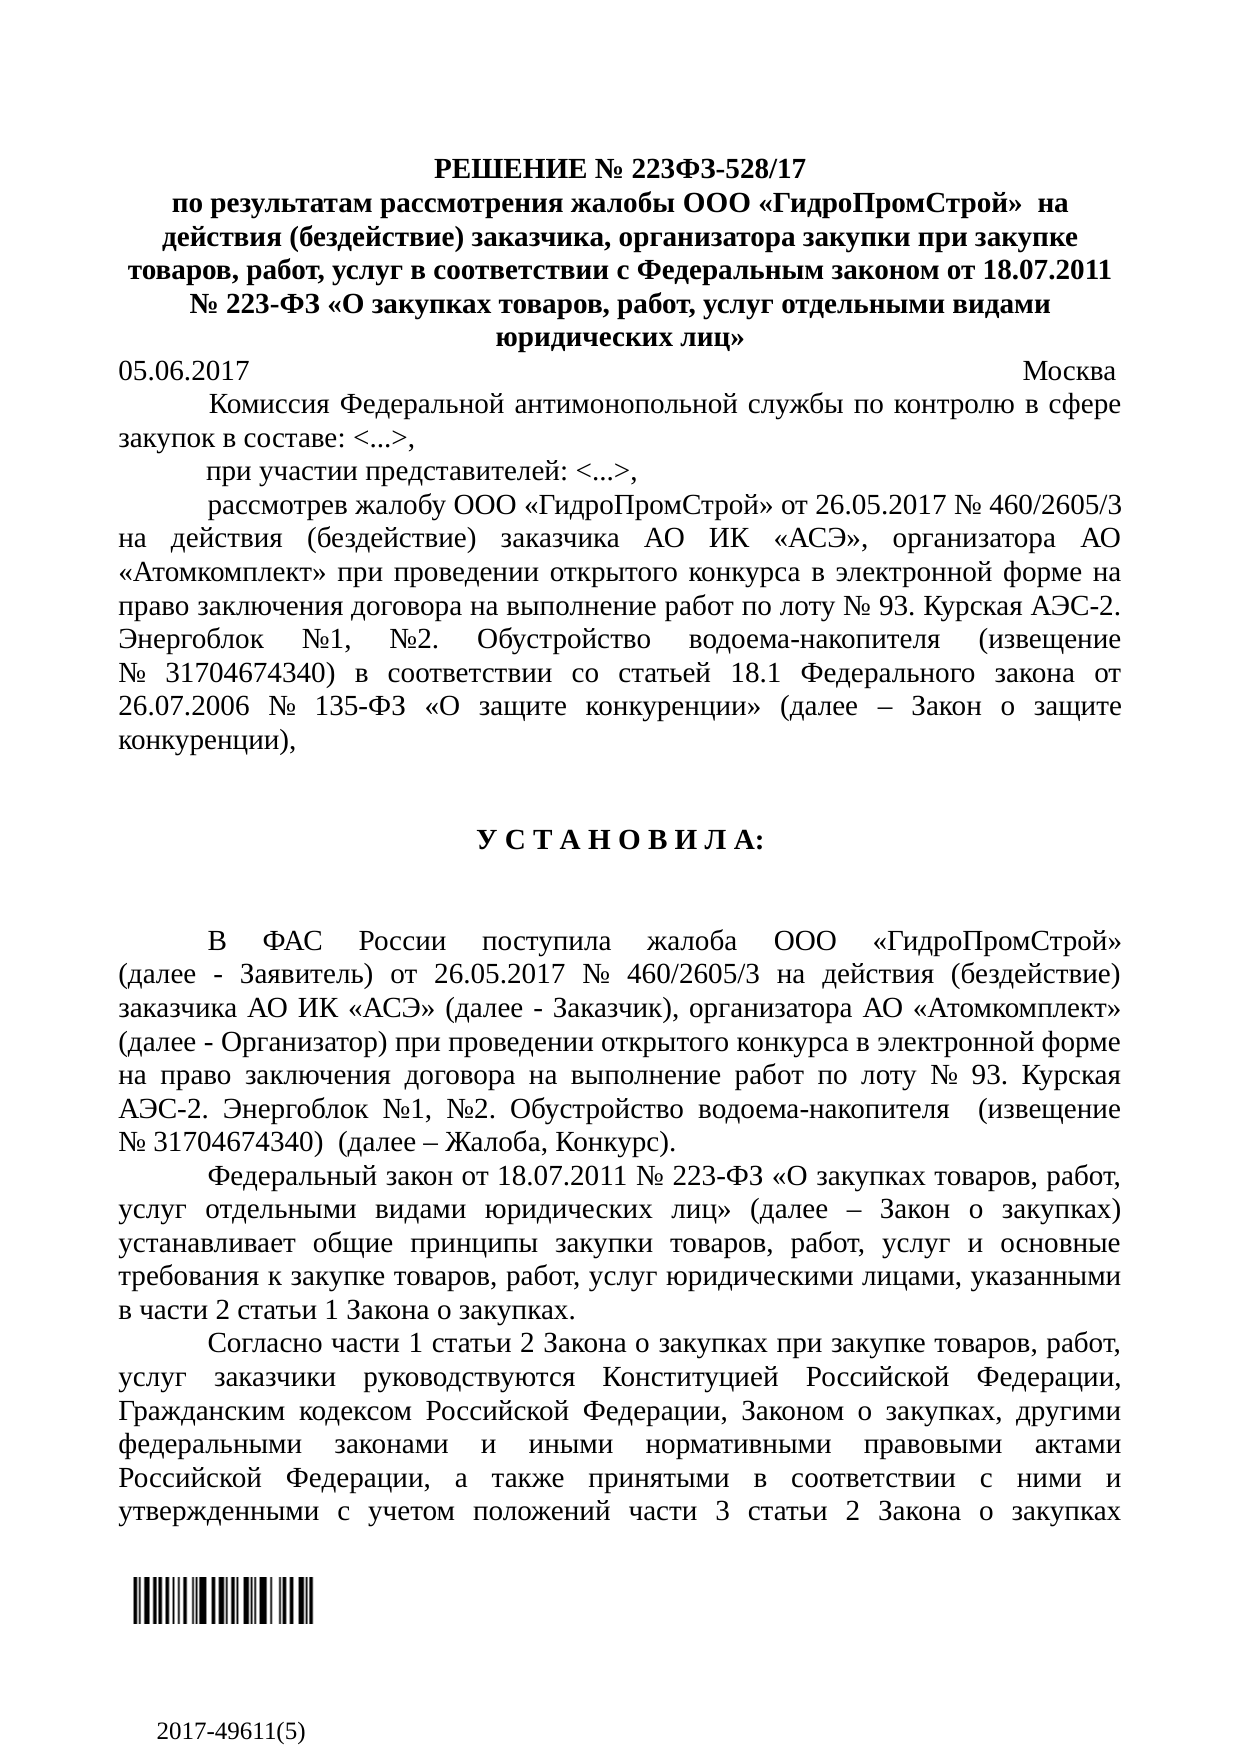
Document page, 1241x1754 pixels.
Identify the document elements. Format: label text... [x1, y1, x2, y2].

text У С Т А Н О В И Л А: [118, 822, 1122, 856]
text 05.06.2017 Москва [118, 353, 1122, 386]
text Федеральный закон от 18.07.2011 № 223-ФЗ «О закупках товаров, работ, услуг отдельными видами юридических лиц» (далее – Закон о закупках) устанавливает общие принципы закупки товаров, работ, услуг и основные требования к закупке товаров, работ, услуг юридическими лицами, указанными в части 2 статьи 1 Закона о закупках. [118, 1158, 1122, 1326]
text Комиссия Федеральной антимонопольной службы по контролю в сфере закупок в составе: <...>, [118, 386, 1122, 453]
text Согласно части 1 статьи 2 Закона о закупках при закупке товаров, работ, услуг заказчики руководствуются Конституцией Российской Федерации, Гражданским кодексом Российской Федерации, Законом о закупках, другими федеральными законами и иными нормативными правовыми актами Российской Федерации, а также принятыми в соответствии с ними и утвержденными с учетом положений части 3 статьи 2 Закона о закупках [118, 1326, 1122, 1527]
picture [118, 1577, 331, 1624]
text РЕШЕНИЕ № 223ФЗ-528/17 [118, 152, 1122, 185]
text рассмотрев жалобу ООО «ГидроПромСтрой» от 26.05.2017 № 460/2605/3 на действия (бездействие) заказчика АО ИК «АСЭ», организатора АО «Атомкомплект» при проведении открытого конкурса в электронной форме на право заключения договора на выполнение работ по лоту № 93. Курская АЭС-2. Энергоблок №1, №2. Обустройство водоема-накопителя (извещение № 31704674340) в соответствии со статьей 18.1 Федерального закона от 26.07.2006 № 135-ФЗ «О защите конкуренции» (далее – Закон о защите конкуренции), [118, 487, 1122, 755]
text при участии представителей: <...>, [118, 453, 1122, 487]
text по результатам рассмотрения жалобы ООО «ГидроПромСтрой» на действия (бездействие) заказчика, организатора закупки при закупке товаров, работ, услуг в соответствии с Федеральным законом от 18.07.2011 № 223-ФЗ «О закупках товаров, работ, услуг отдельными видами юридических лиц» [118, 185, 1122, 353]
text В ФАС России поступила жалоба ООО «ГидроПромСтрой» (далее - Заявитель) от 26.05.2017 № 460/2605/3 на действия (бездействие) заказчика АО ИК «АСЭ» (далее - Заказчик), организатора АО «Атомкомплект» (далее - Организатор) при проведении открытого конкурса в электронной форме на право заключения договора на выполнение работ по лоту № 93. Курская АЭС-2. Энергоблок №1, №2. Обустройство водоема-накопителя (извещение № 31704674340) (далее – Жалоба, Конкурс). [118, 923, 1122, 1158]
